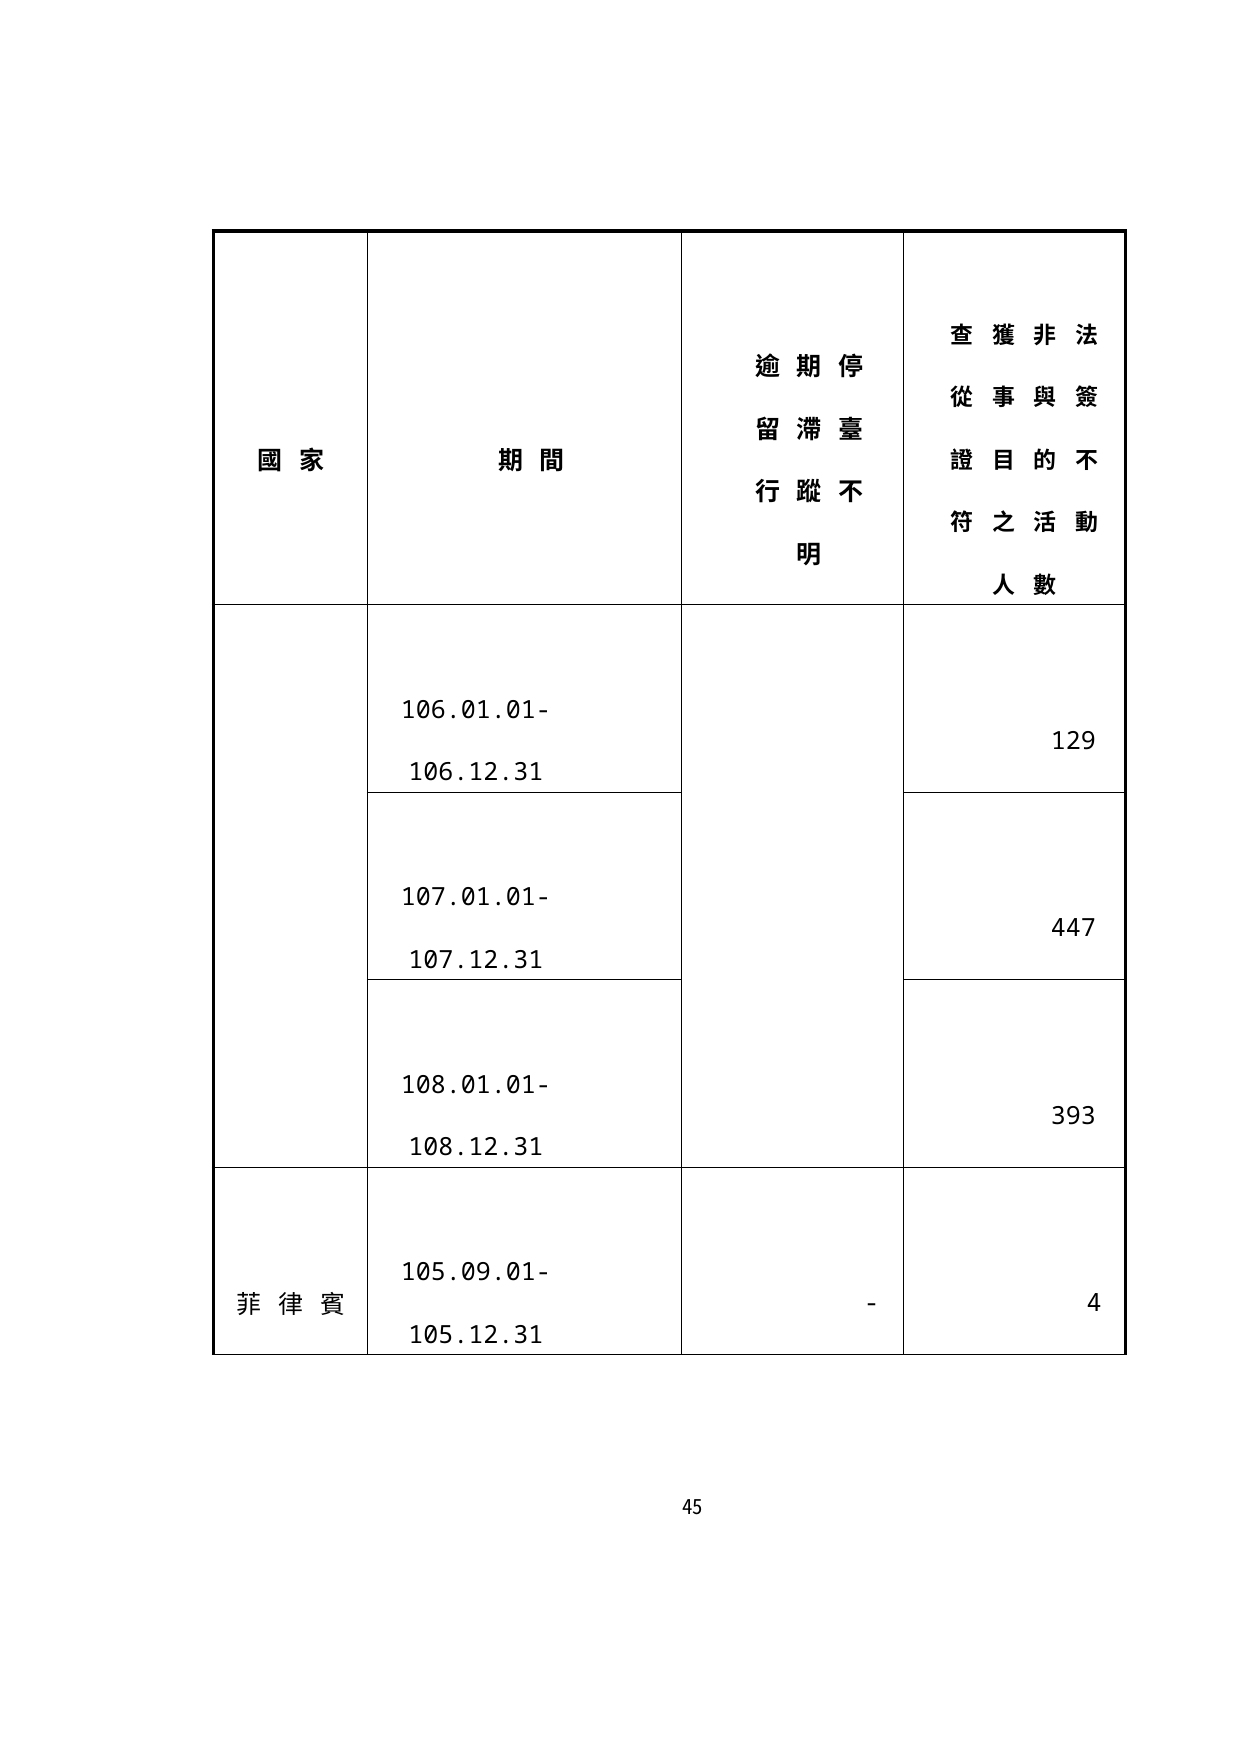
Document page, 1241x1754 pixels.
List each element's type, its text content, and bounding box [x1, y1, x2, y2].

table_cell 108.01.01-108.12.31 [368, 980, 681, 1167]
table_cell [215, 605, 367, 1167]
table_header 逾期停留滯臺行蹤不明 [682, 233, 903, 604]
table_cell 107.01.01-107.12.31 [368, 793, 681, 979]
table_cell 106.01.01-106.12.31 [368, 605, 681, 792]
table_cell 129 [904, 605, 1124, 792]
table_cell 菲律賓 [215, 1168, 367, 1354]
table_cell - [682, 1168, 903, 1354]
table_header 查獲非法從事與簽證目的不符之活動人數 [904, 233, 1124, 604]
table_header 國家 [215, 233, 367, 604]
table_cell 4 [904, 1168, 1124, 1354]
table_cell 447 [904, 793, 1124, 979]
table_cell [682, 605, 903, 1167]
table_header 期間 [368, 233, 681, 604]
table_cell 393 [904, 980, 1124, 1167]
table_cell 105.09.01-105.12.31 [368, 1168, 681, 1354]
